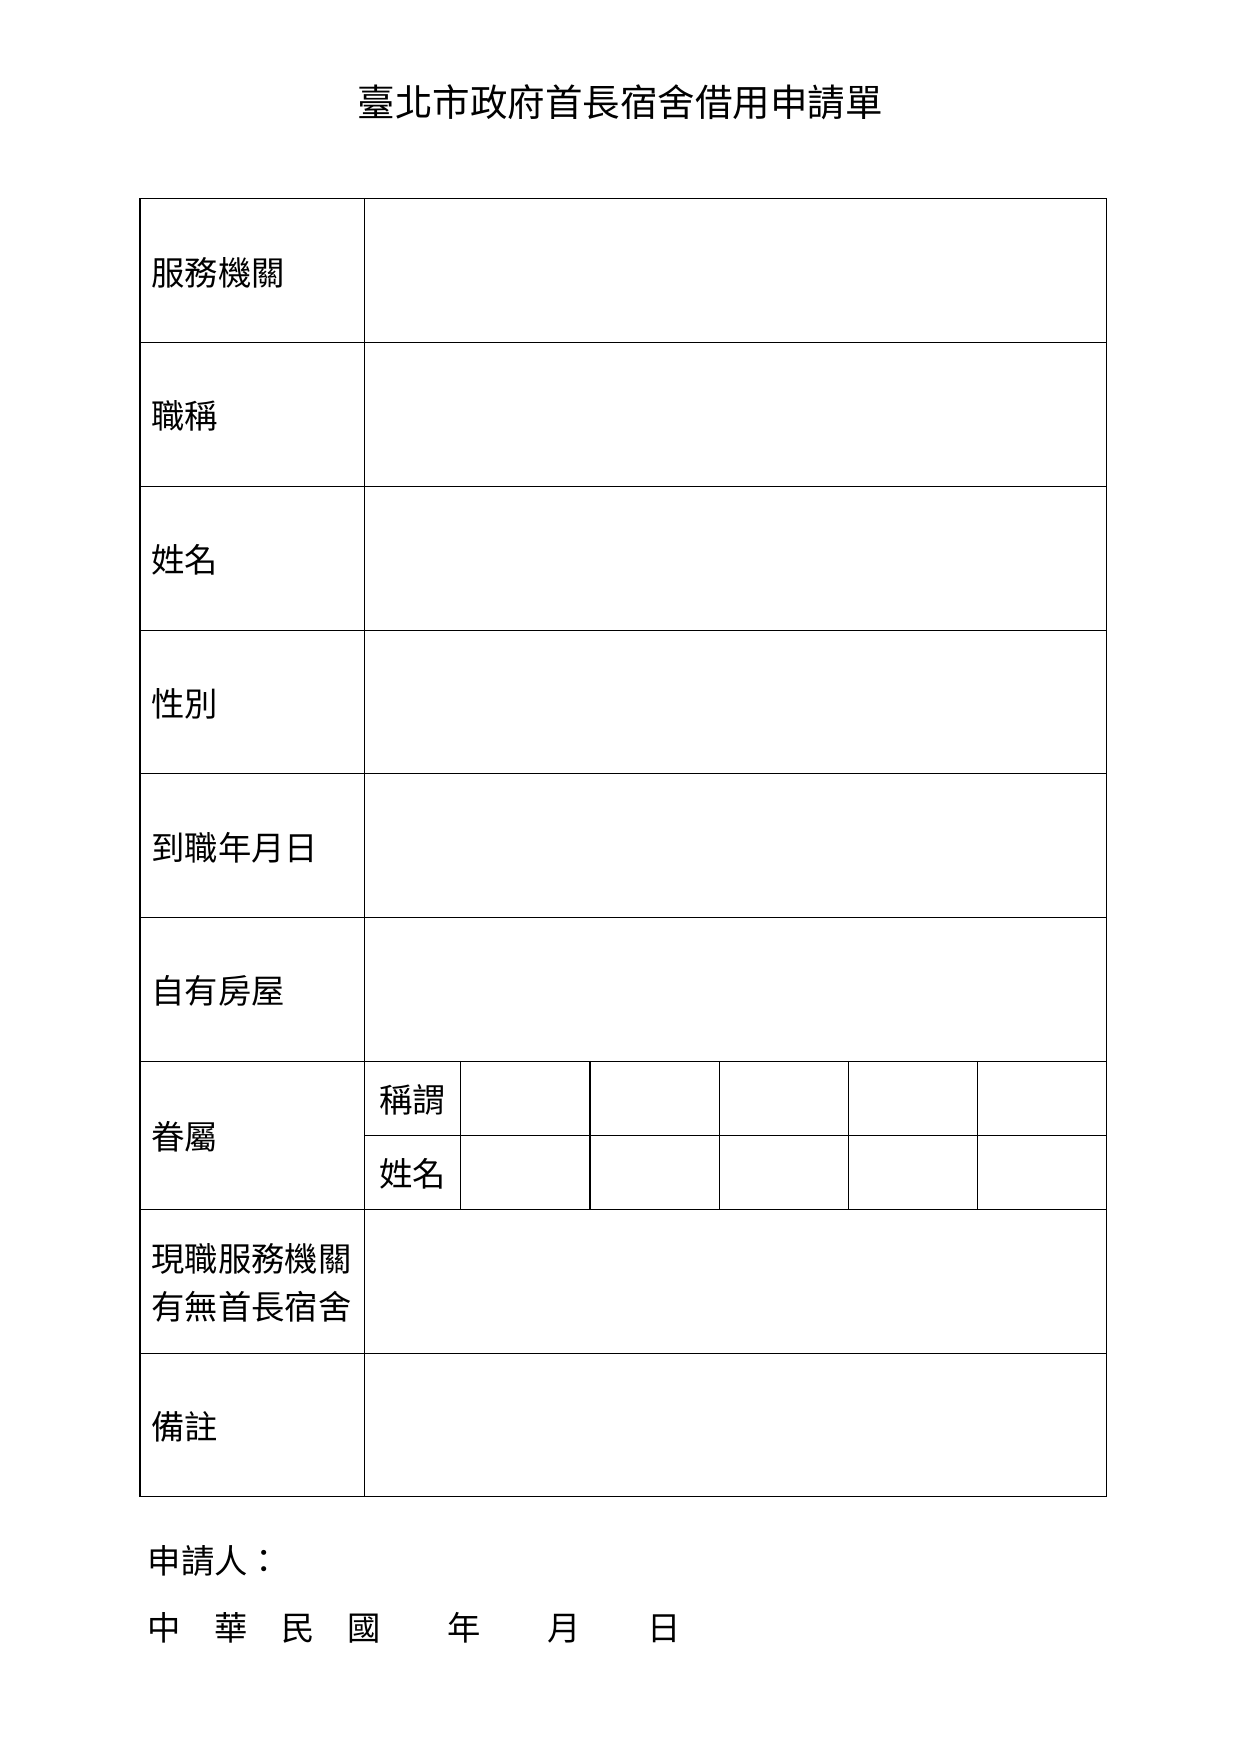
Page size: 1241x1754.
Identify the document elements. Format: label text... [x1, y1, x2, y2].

table_cell [365, 918, 1106, 1061]
table_cell [365, 343, 1106, 486]
table_cell [720, 1062, 848, 1135]
table_cell 到職年月日 [141, 774, 364, 917]
table_cell [978, 1062, 1106, 1135]
table_cell [461, 1062, 589, 1135]
table_cell [720, 1136, 848, 1209]
table_cell [849, 1062, 977, 1135]
text 中 華 民 國 年 月 日 [148, 1602, 1092, 1650]
table_cell [365, 1354, 1106, 1496]
table_cell [365, 774, 1106, 917]
table_cell 稱謂 [365, 1062, 460, 1135]
table_cell 備註 [141, 1354, 364, 1496]
table_cell 眷屬 [141, 1062, 364, 1209]
table_cell 姓名 [365, 1136, 460, 1209]
table_cell 性別 [141, 631, 364, 773]
text 臺北市政府首長宿舍借用申請單 [148, 73, 1092, 128]
table_cell [978, 1136, 1106, 1209]
table_cell [365, 487, 1106, 629]
table_cell 自有房屋 [141, 918, 364, 1061]
table_cell 職稱 [141, 343, 364, 486]
table_cell [591, 1062, 719, 1135]
table_cell 現職服務機關 有無首長宿舍 [141, 1210, 364, 1352]
text 申請人： [148, 1535, 1092, 1583]
table_cell 姓名 [141, 487, 364, 629]
table_header 服務機關 [141, 199, 364, 342]
table_header [365, 199, 1106, 342]
table_cell [849, 1136, 977, 1209]
table_cell [591, 1136, 719, 1209]
table_cell [365, 1210, 1106, 1352]
table_cell [461, 1136, 589, 1209]
table_cell [365, 631, 1106, 773]
